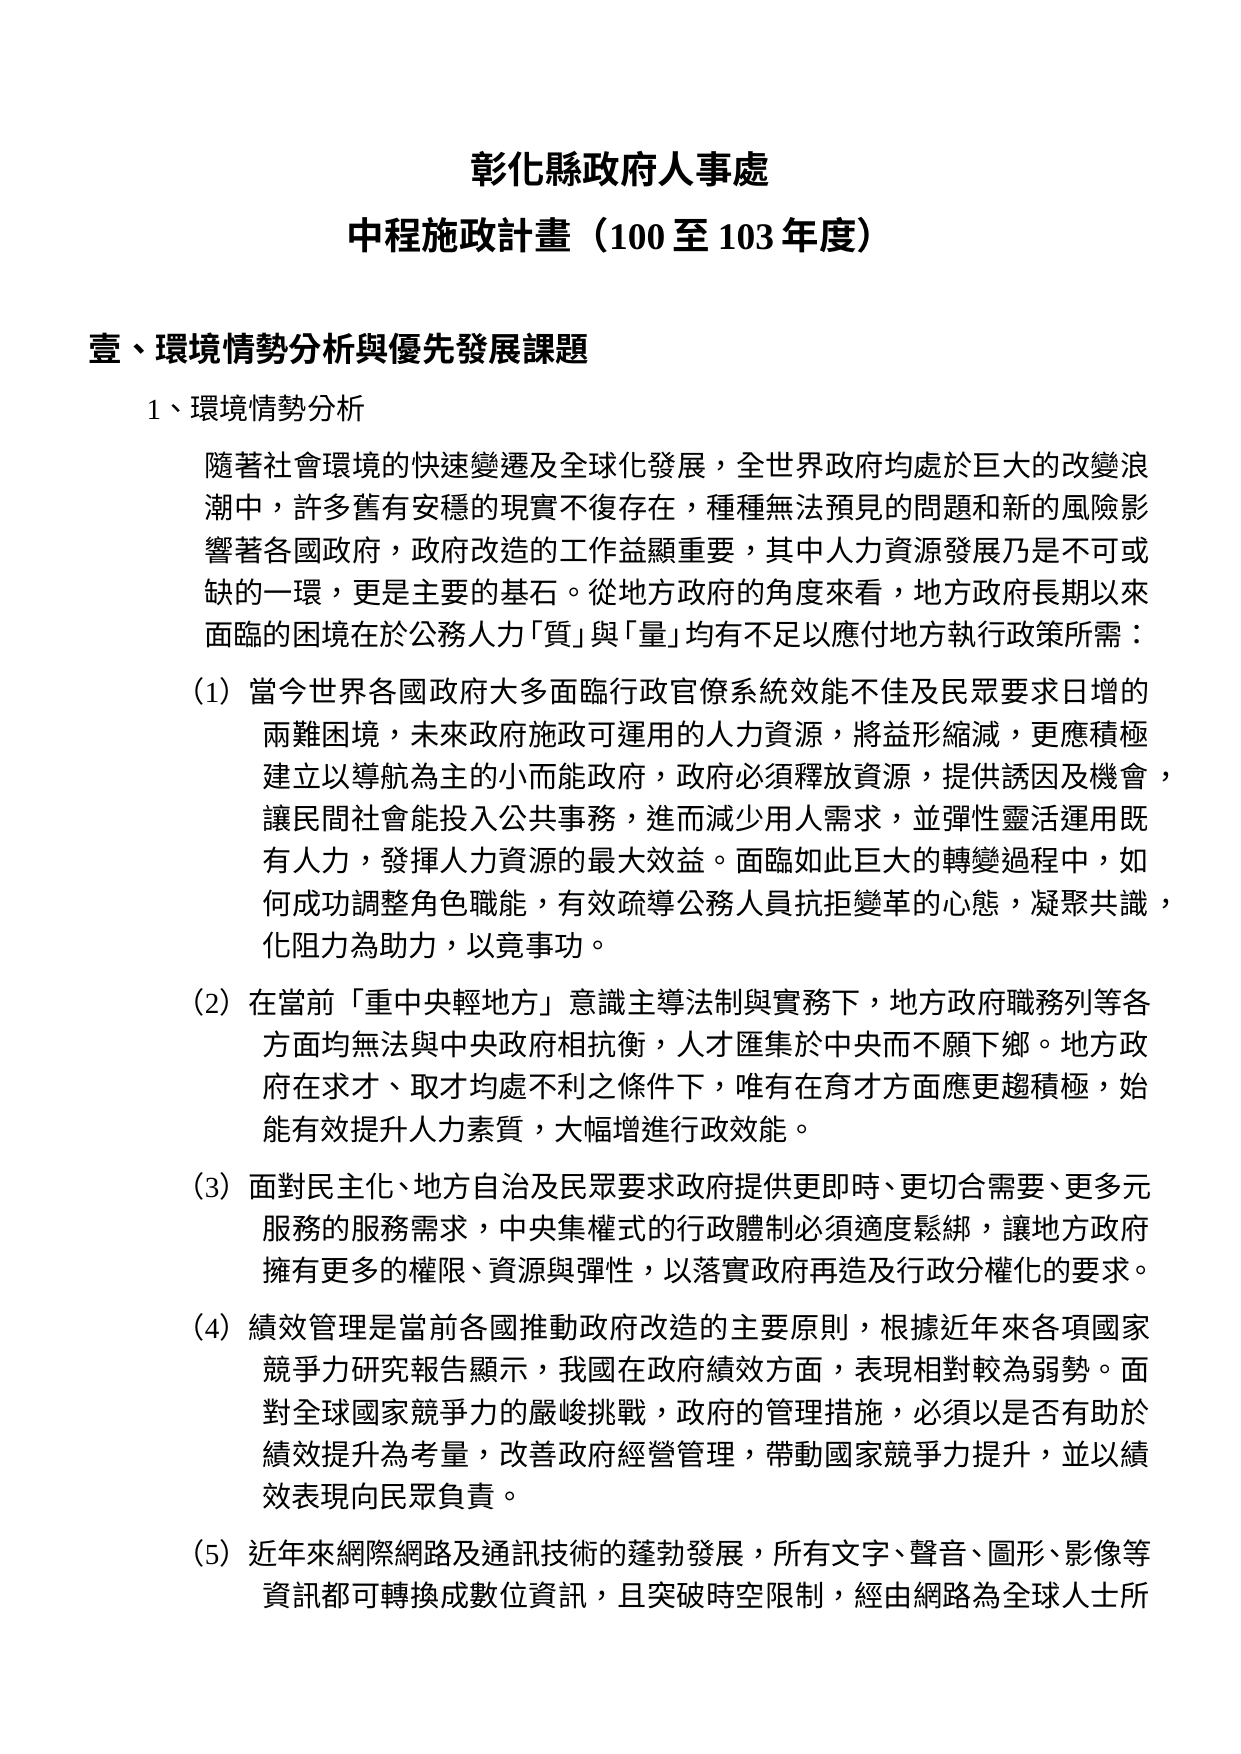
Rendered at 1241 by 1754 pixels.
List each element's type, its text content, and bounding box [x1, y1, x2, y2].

text 壹、環境情勢分析與優先發展課題 [88, 323, 1152, 371]
text 彰化縣政府人事處 [88, 139, 1152, 194]
list 近年來網際網路及通訊技術的蓬勃發展，所有文字、聲音、圖形、影像等資訊都可轉換成數位資訊，且突破時空限制，經由網路為全球人士所 [175, 1531, 1152, 1615]
list 在當前「重中央輕地方」意識主導法制與實務下，地方政府職務列等各方面均無法與中央政府相抗衡，人才匯集於中央而不願下鄉。地方政府在求才、取才均處不利之條件下，唯有在育才方面應更趨積極，始能有效提升人力素質，大幅增進行政效能。 [175, 979, 1152, 1148]
list 環境情勢分析 [146, 386, 1152, 428]
text 隨著社會環境的快速變遷及全球化發展，全世界政府均處於巨大的改變浪潮中，許多舊有安穩的現實不復存在，種種無法預見的問題和新的風險影響著各國政府，政府改造的工作益顯重要，其中人力資源發展乃是不可或缺的一環，更是主要的基石。從地方政府的角度來看，地方政府長期以來面臨的困境在於公務人力「質」與「量」均有不足以應付地方執行政策所需： [204, 443, 1152, 654]
text 中程施政計畫（100至103年度） [88, 206, 1152, 261]
list 面對民主化、地方自治及民眾要求政府提供更即時、更切合需要、更多元服務的服務需求，中央集權式的行政體制必須適度鬆綁，讓地方政府擁有更多的權限、資源與彈性，以落實政府再造及行政分權化的要求。 [175, 1163, 1152, 1290]
list 績效管理是當前各國推動政府改造的主要原則，根據近年來各項國家競爭力研究報告顯示，我國在政府績效方面，表現相對較為弱勢。面對全球國家競爭力的嚴峻挑戰，政府的管理措施，必須以是否有助於績效提升為考量，改善政府經營管理，帶動國家競爭力提升，並以績效表現向民眾負責。 [175, 1304, 1152, 1516]
list 當今世界各國政府大多面臨行政官僚系統效能不佳及民眾要求日增的兩難困境，未來政府施政可運用的人力資源，將益形縮減，更應積極建立以導航為主的小而能政府，政府必須釋放資源，提供誘因及機會，讓民間社會能投入公共事務，進而減少用人需求，並彈性靈活運用既有人力，發揮人力資源的最大效益。面臨如此巨大的轉變過程中，如何成功調整角色職能，有效疏導公務人員抗拒變革的心態，凝聚共識，化阻力為助力，以竟事功。 [175, 669, 1152, 965]
